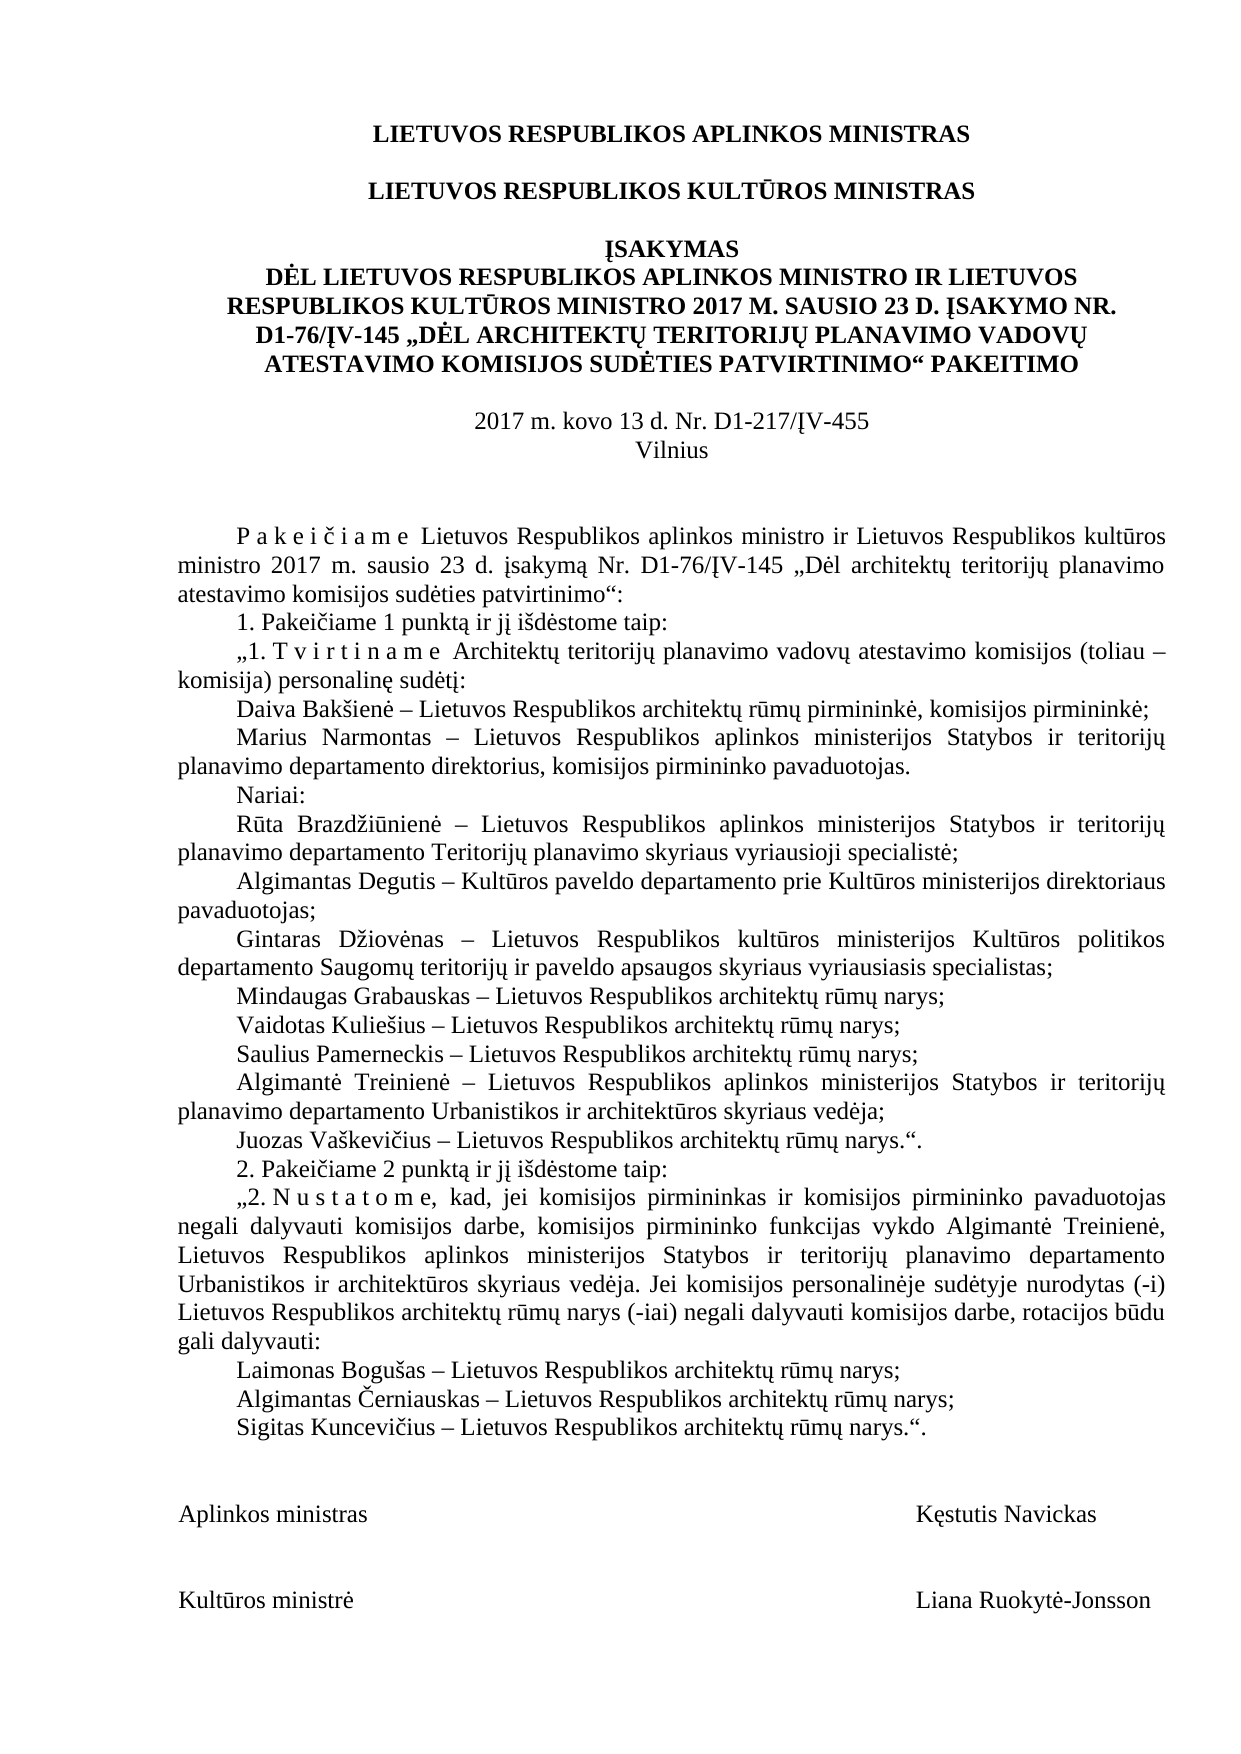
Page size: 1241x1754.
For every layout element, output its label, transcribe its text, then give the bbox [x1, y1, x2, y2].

text „2. N u s t a t o m e, kad, jei komisijos pirmininkas ir komisijos pirmininko pavaduotojas negali dalyvauti komisijos darbe, komisijos pirmininko funkcijas vykdo Algimantė Treinienė, Lietuvos Respublikos aplinkos ministerijos Statybos ir teritorijų planavimo departamento Urbanistikos ir architektūros skyriaus vedėja. Jei komisijos personalinėje sudėtyje nurodytas (-i) Lietuvos Respublikos architektų rūmų narys (-iai) negali dalyvauti komisijos darbe, rotacijos būdu gali dalyvauti: [177, 1182, 1166, 1355]
text Marius Narmontas – Lietuvos Respublikos aplinkos ministerijos Statybos ir teritorijų planavimo departamento direktorius, komisijos pirmininko pavaduotojas. [177, 722, 1166, 780]
text Kultūros ministrė Liana Ruokytė-Jonsson [178, 1585, 1163, 1614]
text Mindaugas Grabauskas – Lietuvos Respublikos architektų rūmų narys; [177, 981, 1166, 1010]
text Sigitas Kuncevičius – Lietuvos Respublikos architektų rūmų narys.“. [177, 1412, 1166, 1441]
text Vilnius [177, 435, 1166, 492]
text Nariai: [177, 780, 1166, 809]
text P a k e i č i a m e Lietuvos Respublikos aplinkos ministro ir Lietuvos Respublikos kultūros ministro 2017 m. sausio 23 d. įsakymą Nr. D1-76/ĮV-145 „Dėl architektų teritorijų planavimo atestavimo komisijos sudėties patvirtinimo“: [177, 521, 1166, 607]
text Algimantas Černiauskas – Lietuvos Respublikos architektų rūmų narys; [177, 1384, 1166, 1412]
text „1. T v i r t i n a m e Architektų teritorijų planavimo vadovų atestavimo komisijos (toliau – komisija) personalinę sudėtį: [177, 636, 1166, 694]
text ĮSAKYMAS [177, 234, 1166, 262]
text 1. Pakeičiame 1 punktą ir jį išdėstome taip: [177, 607, 1166, 636]
text Vaidotas Kuliešius – Lietuvos Respublikos architektų rūmų narys; [177, 1010, 1166, 1039]
text Saulius Pamerneckis – Lietuvos Respublikos architektų rūmų narys; [177, 1039, 1166, 1067]
text Dėl Lietuvos respublikos aplinkos ministro ir lietuvos respublikos kultūros ministro 2017 m. sausio 23 d. įsakymo Nr. D1-76/ĮV-145 „Dėl ARCHITEKTŲ Teritorijų planavimo vadovų atestavimo KOMISIJOS sudėties PATVIRTINIMO“ pakeitImo [177, 262, 1166, 377]
text Algimantas Degutis – Kultūros paveldo departamento prie Kultūros ministerijos direktoriaus pavaduotojas; [177, 866, 1166, 924]
text Juozas Vaškevičius – Lietuvos Respublikos architektų rūmų narys.“. [177, 1125, 1166, 1154]
text 2017 m. kovo 13 d. Nr. D1-217/ĮV-455 [177, 406, 1166, 435]
text LIETUVOS RESPUBLIKOS APLINKOS MINISTRAS [177, 119, 1166, 147]
text Laimonas Bogušas – Lietuvos Respublikos architektų rūmų narys; [177, 1355, 1166, 1384]
text LIETUVOS RESPUBLIKOS KULTŪROS MINISTRAS [177, 176, 1166, 205]
text Daiva Bakšienė – Lietuvos Respublikos architektų rūmų pirmininkė, komisijos pirmininkė; [177, 694, 1166, 722]
text Rūta Brazdžiūnienė – Lietuvos Respublikos aplinkos ministerijos Statybos ir teritorijų planavimo departamento Teritorijų planavimo skyriaus vyriausioji specialistė; [177, 809, 1166, 866]
text Aplinkos ministras Kęstutis Navickas [178, 1499, 1163, 1527]
text Gintaras Džiovėnas – Lietuvos Respublikos kultūros ministerijos Kultūros politikos departamento Saugomų teritorijų ir paveldo apsaugos skyriaus vyriausiasis specialistas; [177, 924, 1166, 981]
text 2. Pakeičiame 2 punktą ir jį išdėstome taip: [177, 1154, 1166, 1182]
text Algimantė Treinienė – Lietuvos Respublikos aplinkos ministerijos Statybos ir teritorijų planavimo departamento Urbanistikos ir architektūros skyriaus vedėja; [177, 1067, 1166, 1125]
